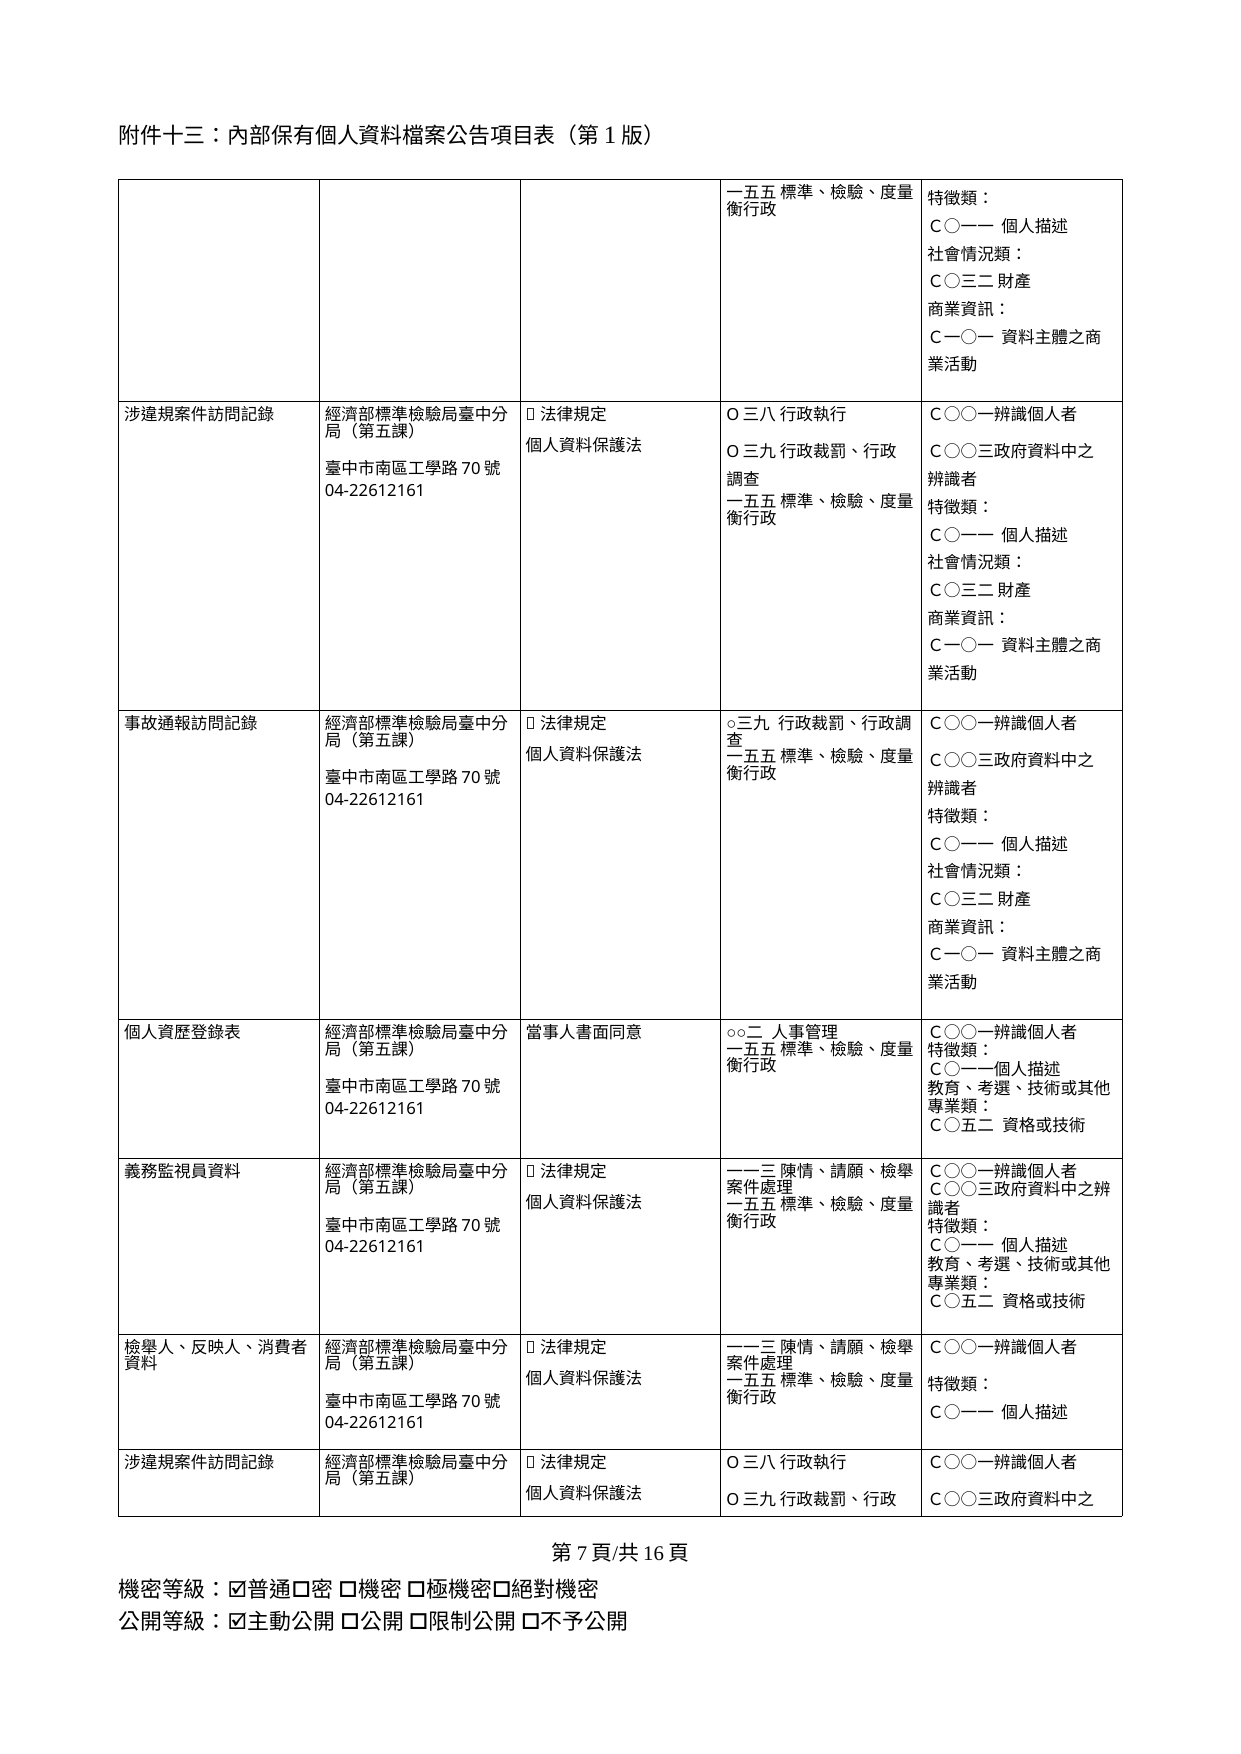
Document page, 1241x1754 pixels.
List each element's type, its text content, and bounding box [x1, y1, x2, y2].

table_cell [521, 180, 720, 401]
table_cell 經濟部標準檢驗局臺中分局（第五課） 臺中市南區工學路70號 04-22612161 [320, 711, 520, 1019]
table_cell Ｃ○○一辨識個人者 特徵類： Ｃ○一一個人描述 教育、考選、技術或其他專業類： Ｃ○五二 資格或技術 [922, 1020, 1122, 1158]
table_cell 個人資歷登錄表 [119, 1020, 319, 1158]
table_cell 一一三 陳情、請願、檢舉案件處理 一五五 標準、檢驗、度量衡行政 [721, 1335, 921, 1449]
table_cell O三八 行政執行 O三九 行政裁罰、行政調查 一五五 標準、檢驗、度量衡行政 [721, 402, 921, 710]
table_cell 檢舉人、反映人、消費者資料 [119, 1335, 319, 1449]
table_cell Ｃ○○一辨識個人者 特徵類： Ｃ○一一 個人描述 [922, 1335, 1122, 1449]
table_cell  法律規定 個人資料保護法 [521, 1450, 720, 1516]
table_cell 義務監視員資料 [119, 1159, 319, 1334]
table_cell 經濟部標準檢驗局臺中分局（第五課） 臺中市南區工學路70號 04-22612161 [320, 1335, 520, 1449]
table_cell Ｃ○○一辨識個人者 Ｃ○○三政府資料中之辨識者 特徵類： Ｃ○一一 個人描述 教育、考選、技術或其他專業類： Ｃ○五二 資格或技術 [922, 1159, 1122, 1334]
table_cell 經濟部標準檢驗局臺中分局（第五課） 臺中市南區工學路70號 04-22612161 [320, 402, 520, 710]
table_cell  法律規定 個人資料保護法 [521, 1159, 720, 1334]
table_cell [119, 180, 319, 401]
table_cell  法律規定 個人資料保護法 [521, 1335, 720, 1449]
table_cell  法律規定 個人資料保護法 [521, 402, 720, 710]
table_cell 經濟部標準檢驗局臺中分局（第五課） 臺中市南區工學路70號 04-22612161 [320, 1159, 520, 1334]
table_cell Ｃ○○一辨識個人者 Ｃ○○三政府資料中之 [922, 1450, 1122, 1516]
table_cell  法律規定 個人資料保護法 [521, 711, 720, 1019]
table_cell 事故通報訪問記錄 [119, 711, 319, 1019]
table_cell 一一三 陳情、請願、檢舉案件處理 一五五 標準、檢驗、度量衡行政 [721, 1159, 921, 1334]
table_cell 一五五 標準、檢驗、度量衡行政 [721, 180, 921, 401]
table_cell ○○二 人事管理 一五五 標準、檢驗、度量衡行政 [721, 1020, 921, 1158]
table_cell ○三九 行政裁罰、行政調查 一五五 標準、檢驗、度量衡行政 [721, 711, 921, 1019]
table_cell [320, 180, 520, 401]
table_cell 經濟部標準檢驗局臺中分局（第五課） [320, 1450, 520, 1516]
table_cell 經濟部標準檢驗局臺中分局（第五課） 臺中市南區工學路70號 04-22612161 [320, 1020, 520, 1158]
table_cell 涉違規案件訪問記錄 [119, 402, 319, 710]
table_cell O三八 行政執行 O三九 行政裁罰、行政 [721, 1450, 921, 1516]
table_cell 當事人書面同意 [521, 1020, 720, 1158]
table_cell 特徵類： Ｃ○一一 個人描述 社會情況類： Ｃ○三二 財產 商業資訊： Ｃ一○一 資料主體之商業活動 [922, 180, 1122, 401]
table_cell 涉違規案件訪問記錄 [119, 1450, 319, 1516]
table_cell Ｃ○○一辨識個人者 Ｃ○○三政府資料中之辨識者 特徵類： Ｃ○一一 個人描述 社會情況類： Ｃ○三二 財產 商業資訊： Ｃ一○一 資料主體之商業活動 [922, 402, 1122, 710]
table_cell Ｃ○○一辨識個人者 Ｃ○○三政府資料中之辨識者 特徵類： Ｃ○一一 個人描述 社會情況類： Ｃ○三二 財產 商業資訊： Ｃ一○一 資料主體之商業活動 [922, 711, 1122, 1019]
